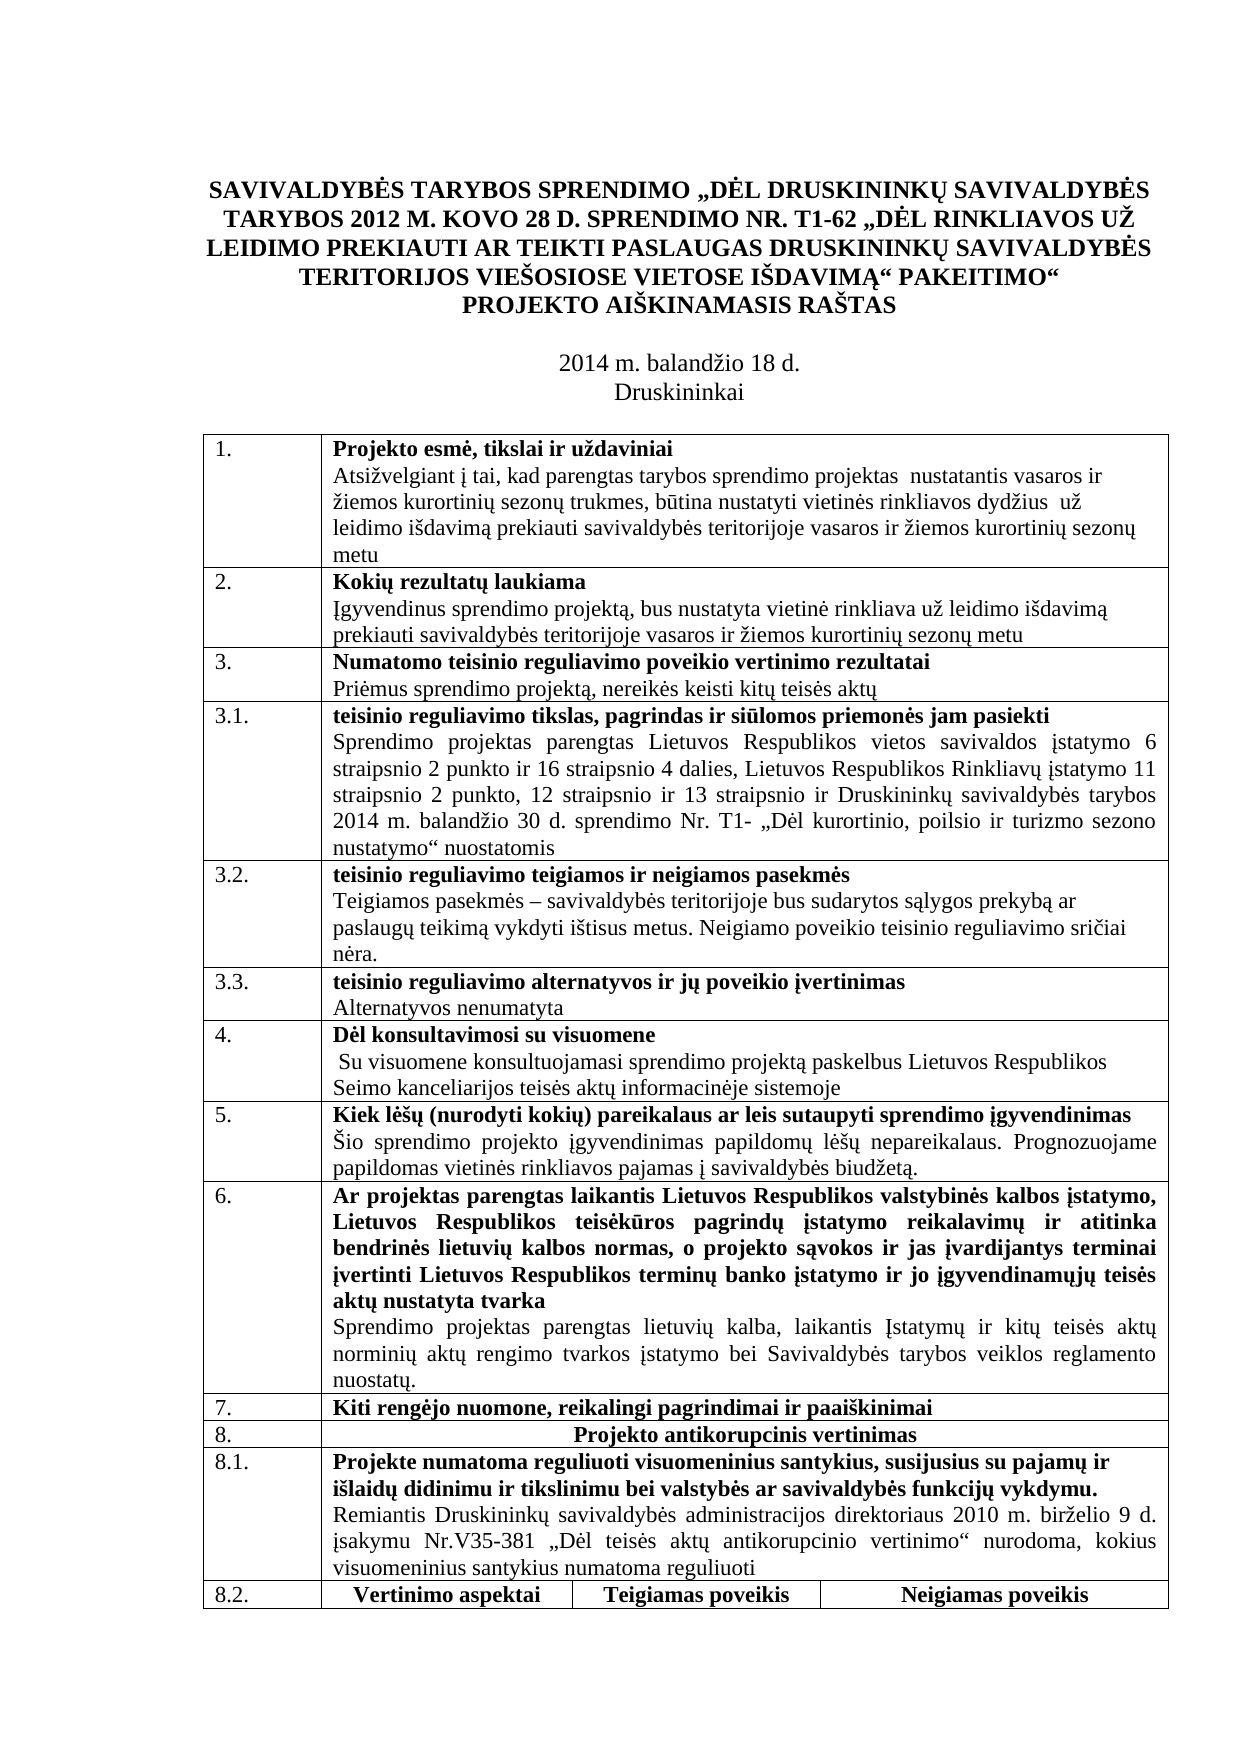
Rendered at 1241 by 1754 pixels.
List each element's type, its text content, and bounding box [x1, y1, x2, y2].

table_cell 3.3. [204, 968, 321, 1020]
table_cell 3.1. [204, 702, 321, 860]
table_cell 8.2. [204, 1581, 321, 1607]
table_cell Teigiamas poveikis [573, 1581, 820, 1607]
table_cell Kiti rengėjo nuomone, reikalingi pagrindimai ir paaiškinimai [322, 1394, 1168, 1420]
table_cell Kiek lėšų (nurodyti kokių) pareikalaus ar leis sutaupyti sprendimo įgyvendinimas Šio sprendimo projekto įgyvendinimas papildomų lėšų nepareikalaus. Prognozuojame papildomas vietinės rinkliavos pajamas į savivaldybės biudžetą. [322, 1102, 1168, 1181]
text Druskininkai [177, 377, 1181, 406]
table_cell teisinio reguliavimo alternatyvos ir jų poveikio įvertinimas Alternatyvos nenumatyta [322, 968, 1168, 1020]
text SAVIVALDYBĖS TARYBOS SPRENDIMO „DĖL DRUSKININKŲ SAVIVALDYBĖS TARYBOS 2012 M. KOVO 28 D. SPRENDIMO NR. T1-62 „DĖL RINKLIAVOS UŽ LEIDIMO PREKIAUTI AR TEIKTI PASLAUGAS DRUSKININKŲ SAVIVALDYBĖS TERITORIJOS VIEŠOSIOSE VIETOSE IŠDAVIMĄ“ PAKEITIMO“ [177, 176, 1181, 291]
text 2014 m. balandžio 18 d. [177, 348, 1181, 377]
table_header Projekto esmė, tikslai ir uždaviniai Atsižvelgiant į tai, kad parengtas tarybos sprendimo projektas nustatantis vasaros ir žiemos kurortinių sezonų trukmes, būtina nustatyti vietinės rinkliavos dydžius už leidimo išdavimą prekiauti savivaldybės teritorijoje vasaros ir žiemos kurortinių sezonų metu [322, 435, 1168, 567]
text PROJEKTO AIŠKINAMASIS RAŠTAS [177, 291, 1181, 319]
table_header 1. [204, 435, 321, 567]
table_cell Vertinimo aspektai [322, 1581, 572, 1607]
table_cell 2. [204, 568, 321, 647]
table_cell Neigiamas poveikis [821, 1581, 1168, 1607]
table_cell 7. [204, 1394, 321, 1420]
table_cell Numatomo teisinio reguliavimo poveikio vertinimo rezultatai Priėmus sprendimo projektą, nereikės keisti kitų teisės aktų [322, 648, 1168, 701]
table_cell Ar projektas parengtas laikantis Lietuvos Respublikos valstybinės kalbos įstatymo, Lietuvos Respublikos teisėkūros pagrindų įstatymo reikalavimų ir atitinka bendrinės lietuvių kalbos normas, o projekto sąvokos ir jas įvardijantys terminai įvertinti Lietuvos Respublikos terminų banko įstatymo ir jo įgyvendinamųjų teisės aktų nustatyta tvarka Sprendimo projektas parengtas lietuvių kalba, laikantis Įstatymų ir kitų teisės aktų norminių aktų rengimo tvarkos įstatymo bei Savivaldybės tarybos veiklos reglamento nuostatų. [322, 1182, 1168, 1392]
table_cell Projekte numatoma reguliuoti visuomeninius santykius, susijusius su pajamų ir išlaidų didinimu ir tikslinimu bei valstybės ar savivaldybės funkcijų vykdymu. Remiantis Druskininkų savivaldybės administracijos direktoriaus 2010 m. birželio 9 d. įsakymu Nr.V35-381 „Dėl teisės aktų antikorupcinio vertinimo“ nurodoma, kokius visuomeninius santykius numatoma reguliuoti [322, 1448, 1168, 1580]
table_cell teisinio reguliavimo tikslas, pagrindas ir siūlomos priemonės jam pasiekti Sprendimo projektas parengtas Lietuvos Respublikos vietos savivaldos įstatymo 6 straipsnio 2 punkto ir 16 straipsnio 4 dalies, Lietuvos Respublikos Rinkliavų įstatymo 11 straipsnio 2 punkto, 12 straipsnio ir 13 straipsnio ir Druskininkų savivaldybės tarybos 2014 m. balandžio 30 d. sprendimo Nr. T1- „Dėl kurortinio, poilsio ir turizmo sezono nustatymo“ nuostatomis [322, 702, 1168, 860]
table_cell Kokių rezultatų laukiama Įgyvendinus sprendimo projektą, bus nustatyta vietinė rinkliava už leidimo išdavimą prekiauti savivaldybės teritorijoje vasaros ir žiemos kurortinių sezonų metu [322, 568, 1168, 647]
table_cell Projekto antikorupcinis vertinimas [322, 1421, 1168, 1447]
table_cell 8. [204, 1421, 321, 1447]
table_cell Dėl konsultavimosi su visuomene Su visuomene konsultuojamasi sprendimo projektą paskelbus Lietuvos Respublikos Seimo kanceliarijos teisės aktų informacinėje sistemoje [322, 1021, 1168, 1101]
table_cell 5. [204, 1102, 321, 1181]
table_cell 8.1. [204, 1448, 321, 1580]
table_cell 3.2. [204, 861, 321, 967]
table_cell 4. [204, 1021, 321, 1101]
table_cell 3. [204, 648, 321, 701]
table_cell 6. [204, 1182, 321, 1392]
table_cell teisinio reguliavimo teigiamos ir neigiamos pasekmės Teigiamos pasekmės – savivaldybės teritorijoje bus sudarytos sąlygos prekybą ar paslaugų teikimą vykdyti ištisus metus. Neigiamo poveikio teisinio reguliavimo sričiai nėra. [322, 861, 1168, 967]
